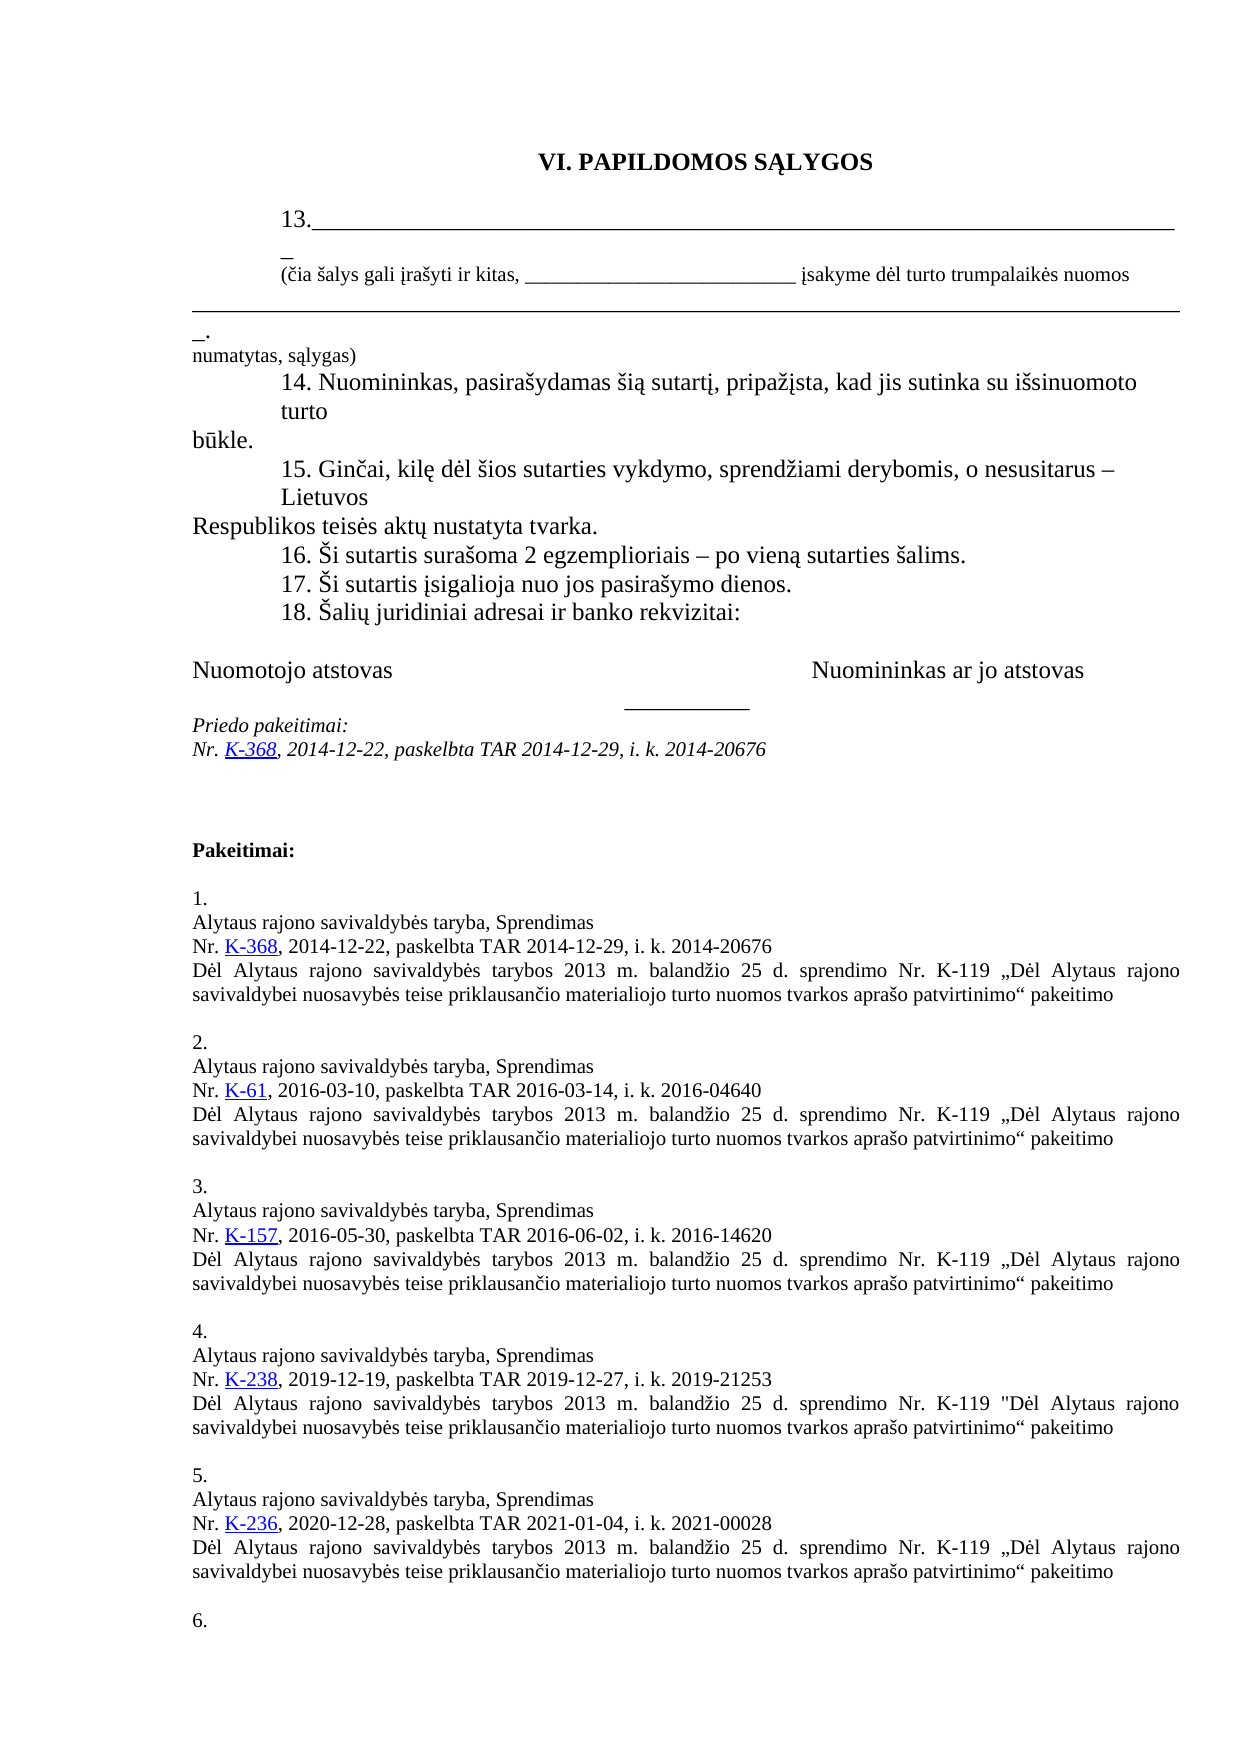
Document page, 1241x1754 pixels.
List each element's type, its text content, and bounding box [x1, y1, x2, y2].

text VI. PAPILDOMOS SĄLYGOS [229, 147, 1181, 176]
text Nr. K-61, 2016-03-10, paskelbta TAR 2016-03-14, i. k. 2016-04640 [192, 1078, 1181, 1102]
text Respublikos teisės aktų nustatyta tvarka. [192, 511, 1181, 540]
text Alytaus rajono savivaldybės taryba, Sprendimas [192, 910, 1181, 934]
text 3. [192, 1174, 1181, 1198]
text būkle. [192, 425, 1181, 454]
text Alytaus rajono savivaldybės taryba, Sprendimas [192, 1343, 1181, 1367]
text 17. Ši sutartis įsigalioja nuo jos pasirašymo dienos. [281, 569, 1181, 597]
text Nuomotojo atstovas Nuomininkas ar jo atstovas [192, 655, 1181, 684]
text numatytas, sąlygas) [192, 343, 1181, 367]
text 14. Nuomininkas, pasirašydamas šią sutartį, pripažįsta, kad jis sutinka su išsinuomoto turto [281, 367, 1181, 425]
text Alytaus rajono savivaldybės taryba, Sprendimas [192, 1198, 1181, 1222]
text __________ [192, 684, 1181, 712]
text 15. Ginčai, kilę dėl šios sutarties vykdymo, sprendžiami derybomis, o nesusitarus – Lietuvos [281, 454, 1181, 511]
text Nr. K-368, 2014-12-22, paskelbta TAR 2014-12-29, i. k. 2014-20676 [192, 934, 1181, 958]
text 2. [192, 1030, 1181, 1054]
text Dėl Alytaus rajono savivaldybės tarybos 2013 m. balandžio 25 d. sprendimo Nr. K-119 „Dėl Alytaus rajono savivaldybei nuosavybės teise priklausančio materialiojo turto nuomos tvarkos aprašo patvirtinimo“ pakeitimo [192, 958, 1181, 1006]
text 1. [192, 886, 1181, 910]
text Nr. K-157, 2016-05-30, paskelbta TAR 2016-06-02, i. k. 2016-14620 [192, 1222, 1181, 1247]
text 18. Šalių juridiniai adresai ir banko rekvizitai: [281, 597, 1181, 626]
text Priedo pakeitimai: [192, 712, 1181, 737]
text ________________________________________________________________________________. [192, 286, 1181, 343]
text Dėl Alytaus rajono savivaldybės tarybos 2013 m. balandžio 25 d. sprendimo Nr. K-119 "Dėl Alytaus rajono savivaldybei nuosavybės teise priklausančio materialiojo turto nuomos tvarkos aprašo patvirtinimo“ pakeitimo [192, 1391, 1181, 1439]
text Dėl Alytaus rajono savivaldybės tarybos 2013 m. balandžio 25 d. sprendimo Nr. K-119 „Dėl Alytaus rajono savivaldybei nuosavybės teise priklausančio materialiojo turto nuomos tvarkos aprašo patvirtinimo“ pakeitimo [192, 1102, 1181, 1150]
text 4. [192, 1319, 1181, 1343]
text Pakeitimai: [192, 837, 1181, 862]
text Nr. K-238, 2019-12-19, paskelbta TAR 2019-12-27, i. k. 2019-21253 [192, 1367, 1181, 1391]
text Alytaus rajono savivaldybės taryba, Sprendimas [192, 1487, 1181, 1511]
text Dėl Alytaus rajono savivaldybės tarybos 2013 m. balandžio 25 d. sprendimo Nr. K-119 „Dėl Alytaus rajono savivaldybei nuosavybės teise priklausančio materialiojo turto nuomos tvarkos aprašo patvirtinimo“ pakeitimo [192, 1535, 1181, 1583]
text 13.______________________________________________________________________ [281, 204, 1181, 262]
text 6. [192, 1607, 1181, 1632]
text (čia šalys gali įrašyti ir kitas, __________________________ įsakyme dėl turto trumpalaikės nuomos [281, 262, 1181, 286]
text 16. Ši sutartis surašoma 2 egzemplioriais – po vieną sutarties šalims. [281, 540, 1181, 569]
text Nr. K-236, 2020-12-28, paskelbta TAR 2021-01-04, i. k. 2021-00028 [192, 1511, 1181, 1535]
text Alytaus rajono savivaldybės taryba, Sprendimas [192, 1054, 1181, 1078]
text Dėl Alytaus rajono savivaldybės tarybos 2013 m. balandžio 25 d. sprendimo Nr. K-119 „Dėl Alytaus rajono savivaldybei nuosavybės teise priklausančio materialiojo turto nuomos tvarkos aprašo patvirtinimo“ pakeitimo [192, 1247, 1181, 1295]
text 5. [192, 1463, 1181, 1487]
text Nr. K-368, 2014-12-22, paskelbta TAR 2014-12-29, i. k. 2014-20676 [192, 737, 1181, 761]
